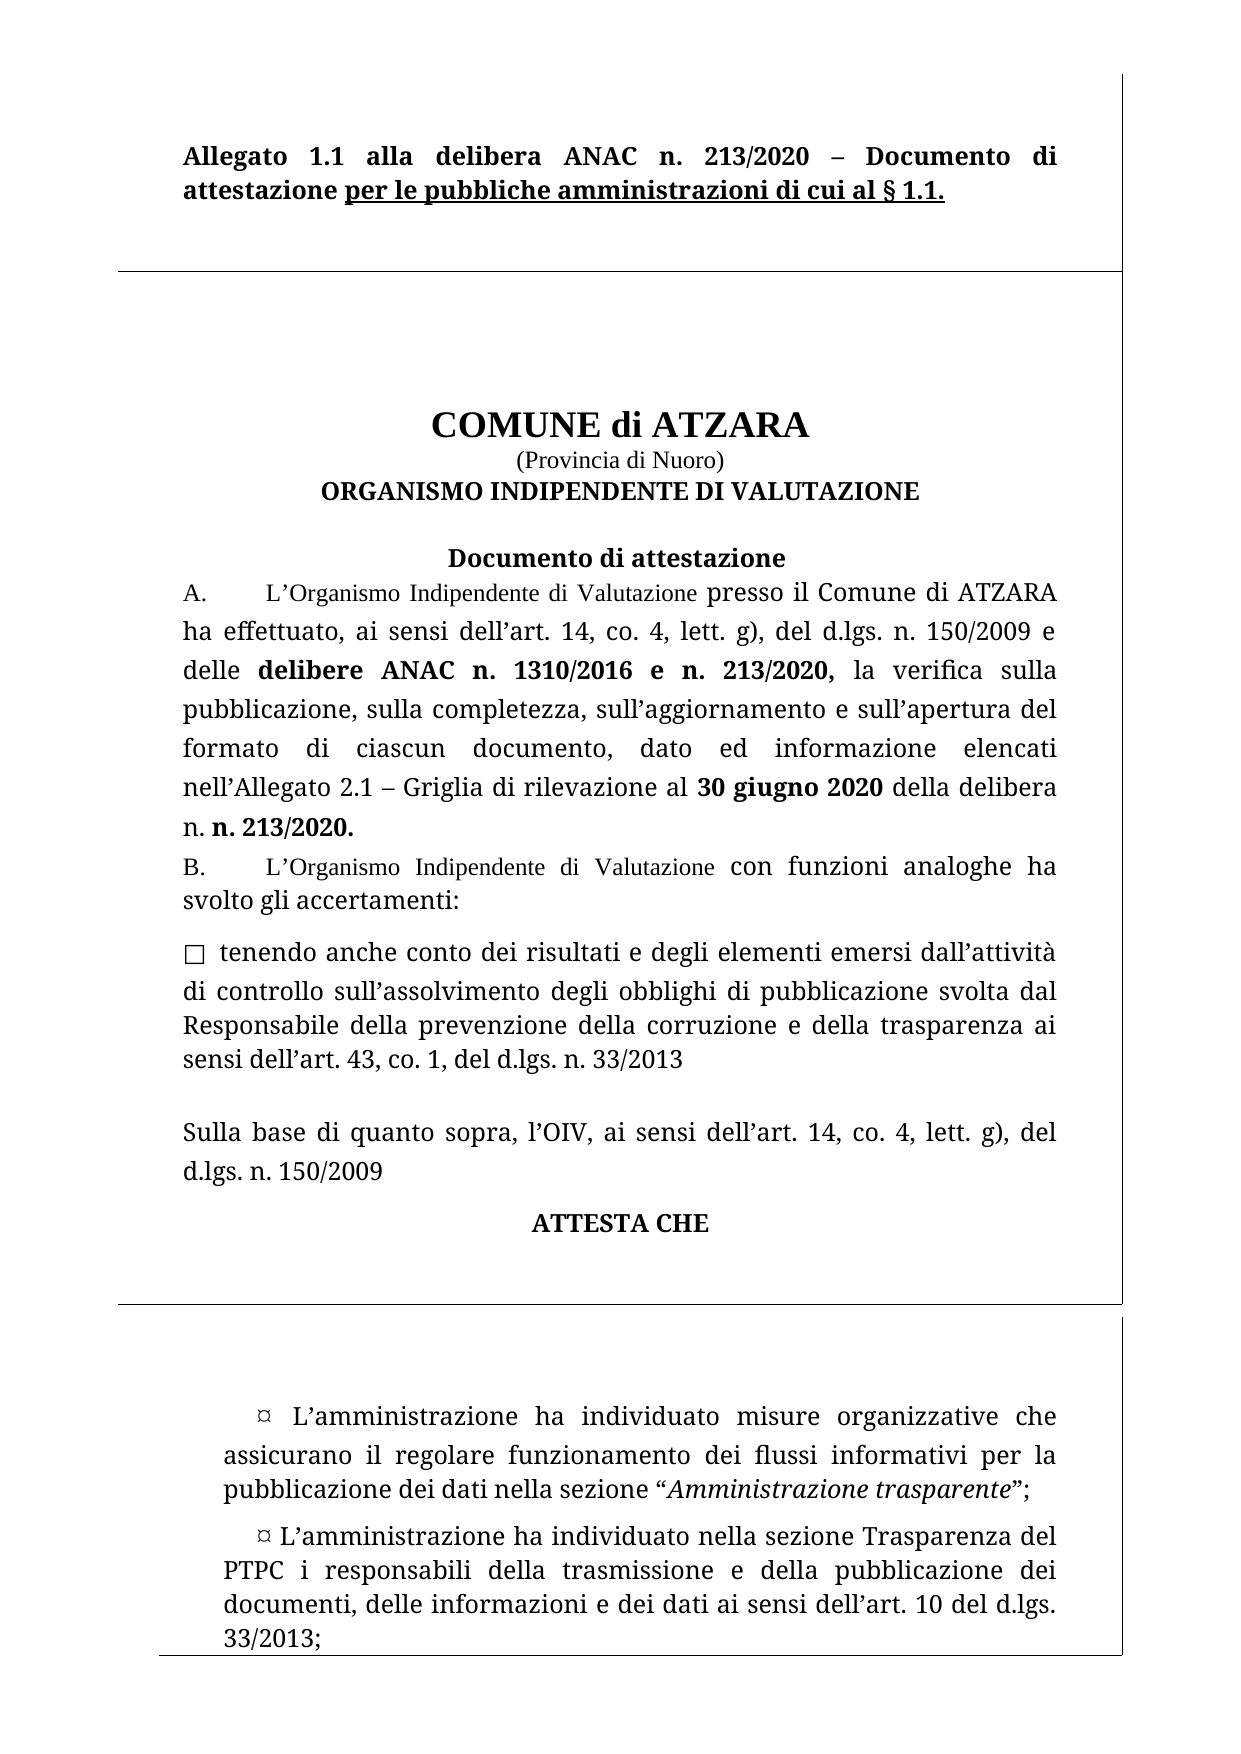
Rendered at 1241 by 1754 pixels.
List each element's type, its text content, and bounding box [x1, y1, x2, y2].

list L’Organismo Indipendente di Valutazione con funzioni analoghe ha svolto gli accertamenti: [118, 784, 1122, 916]
text Documento di attestazione [118, 541, 1122, 574]
text  l’amministrazione ha individuato misure organizzative che assicurano il regolare funzionamento dei flussi informativi per la pubblicazione dei dati nella sezione “Amministrazione trasparente”; [158, 1317, 1122, 1454]
text Sulla base di quanto sopra, l’OIV, ai sensi dell’art. 14, co. 4, lett. g), del d.lgs. n. 150/2009 [118, 1050, 1122, 1141]
text (Provincia di Nuoro) [118, 445, 1122, 474]
text  l’amministrazione ha individuato nella sezione Trasparenza del PTPC i responsabili della trasmissione e della pubblicazione dei documenti, delle informazioni e dei dati ai sensi dell’art. 10 del d.lgs. 33/2013; [158, 1454, 1122, 1655]
text COMUNE di ATZARA [118, 402, 1122, 445]
list L’Organismo Indipendente di Valutazione presso il Comune di ATZARA ha effettuato, ai sensi dell’art. 14, co. 4, lett. g), del d.lgs. n. 150/2009 e delle delibere ANAC n. 1310/2016 e n. 213/2020, la verifica sulla pubblicazione, sulla completezza, sull’aggiornamento e sull’apertura del formato di ciascun documento, dato ed informazione elencati nell’Allegato 2.1 – Griglia di rilevazione al 30 giugno 2020 della delibera n. n. 213/2020. [118, 574, 1122, 784]
text □ tenendo anche conto dei risultati e degli elementi emersi dall’attività di controllo sull’assolvimento degli obblighi di pubblicazione svolta dal Responsabile della prevenzione della corruzione e della trasparenza ai sensi dell’art. 43, co. 1, del d.lgs. n. 33/2013 [118, 916, 1122, 1050]
text ATTESTA CHE [118, 1141, 1122, 1304]
text ORGANISMO INDIPENDENTE DI VALUTAZIONE [118, 474, 1122, 507]
